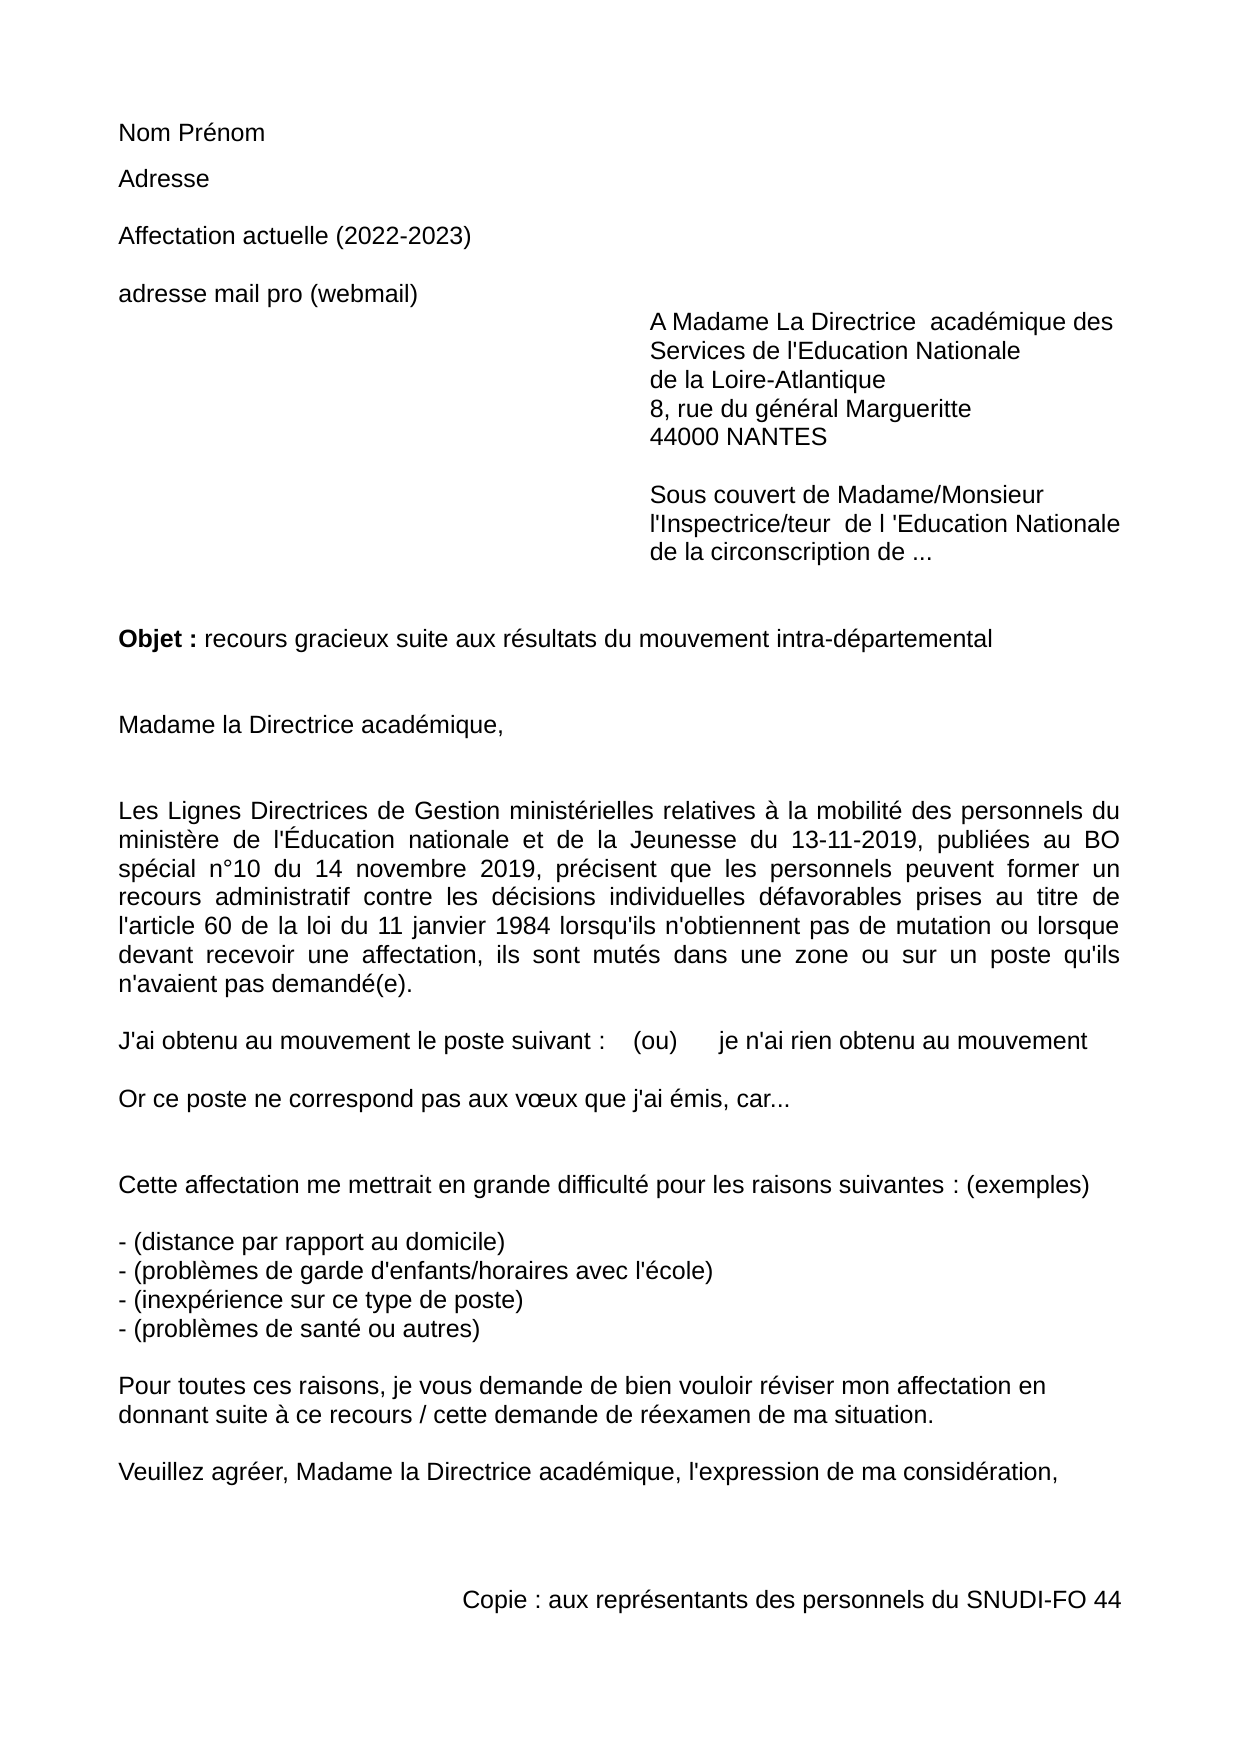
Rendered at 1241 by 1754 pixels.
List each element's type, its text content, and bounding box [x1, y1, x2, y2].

text Madame la Directrice académique, [118, 710, 1122, 739]
text - (inexpérience sur ce type de poste) [118, 1285, 1122, 1314]
text 8, rue du général Margueritte [649, 394, 1122, 422]
text - (problèmes de santé ou autres) [118, 1314, 1122, 1342]
text 44000 NANTES [649, 422, 1122, 451]
text Cette affectation me mettrait en grande difficulté pour les raisons suivantes : (exemples) [118, 1170, 1122, 1199]
text adresse mail pro (webmail) [118, 279, 1122, 307]
text de la Loire-Atlantique [649, 365, 1122, 394]
text A Madame La Directrice académique des Services de l'Education Nationale [649, 307, 1122, 365]
text Veuillez agréer, Madame la Directrice académique, l'expression de ma considération, [118, 1457, 1122, 1486]
text Nom Prénom [118, 118, 1122, 147]
text Affectation actuelle (2022-2023) [118, 221, 1122, 250]
text Sous couvert de Madame/Monsieur l'Inspectrice/teur de l 'Education Nationale de la circonscription de ... [649, 480, 1122, 566]
text - (distance par rapport au domicile) [118, 1227, 1122, 1256]
text Les Lignes Directrices de Gestion ministérielles relatives à la mobilité des personnels du ministère de l'Éducation nationale et de la Jeunesse du 13-11-2019, publiées au BO spécial n°10 du 14 novembre 2019, précisent que les personnels peuvent former un recours administratif contre les décisions individuelles défavorables prises au titre de l'article 60 de la loi du 11 janvier 1984 lorsqu'ils n'obtiennent pas de mutation ou lorsque devant recevoir une affectation, ils sont mutés dans une zone ou sur un poste qu'ils n'avaient pas demandé(e). [118, 796, 1122, 997]
text Objet : recours gracieux suite aux résultats du mouvement intra-départemental [118, 624, 1122, 652]
text J'ai obtenu au mouvement le poste suivant : (ou) je n'ai rien obtenu au mouvement [118, 1026, 1122, 1055]
text - (problèmes de garde d'enfants/horaires avec l'école) [118, 1256, 1122, 1285]
text Adresse [118, 164, 1122, 192]
text Copie : aux représentants des personnels du SNUDI-FO 44 [118, 1585, 1122, 1614]
text Or ce poste ne correspond pas aux vœux que j'ai émis, car... [118, 1084, 1122, 1112]
text Pour toutes ces raisons, je vous demande de bien vouloir réviser mon affectation en donnant suite à ce recours / cette demande de réexamen de ma situation. [118, 1371, 1122, 1429]
